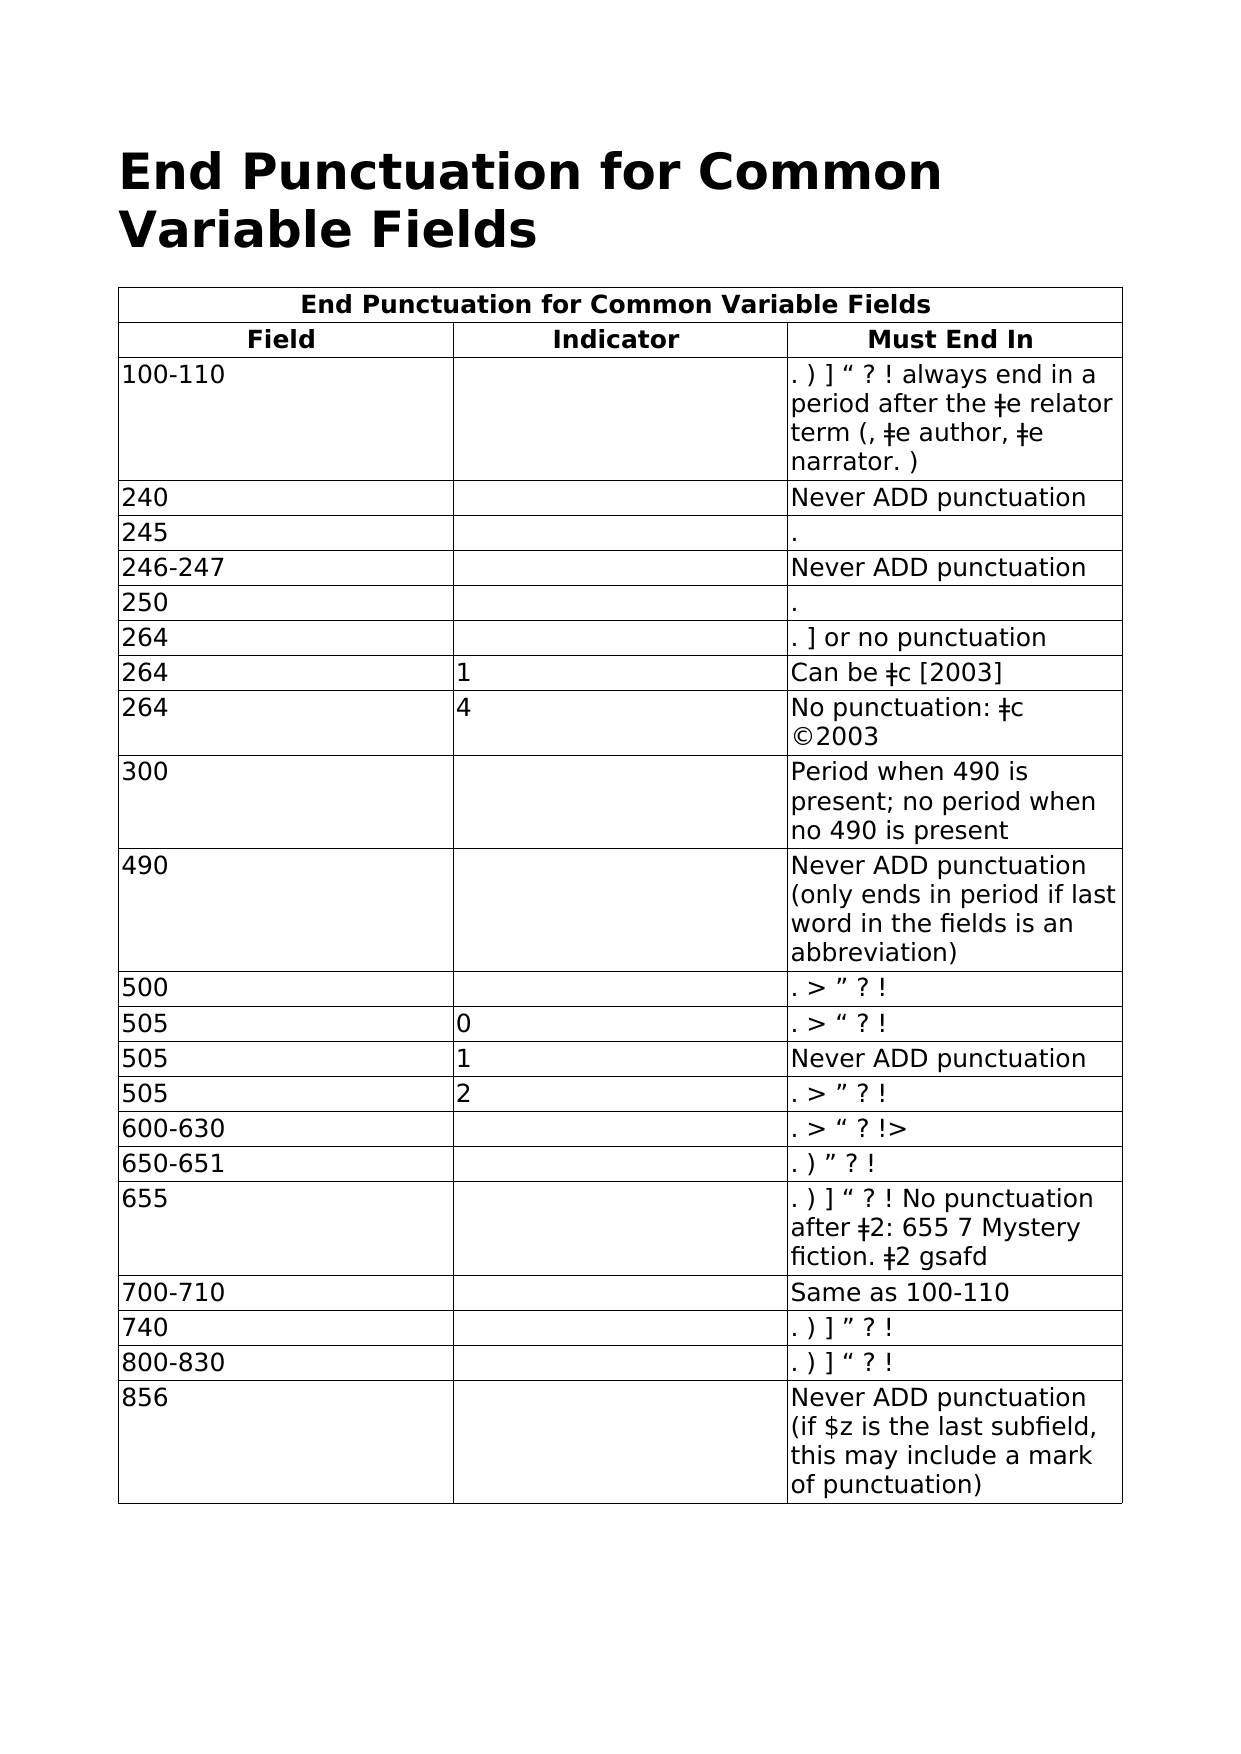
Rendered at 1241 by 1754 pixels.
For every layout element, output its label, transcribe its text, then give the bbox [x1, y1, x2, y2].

table_cell Must End In [788, 323, 1122, 357]
table_cell [454, 621, 787, 655]
table_cell 240 [119, 481, 453, 515]
table_cell . > ” ? ! [788, 1077, 1122, 1111]
table_cell 100-110 [119, 358, 453, 480]
table_cell 856 [119, 1381, 453, 1503]
table_cell 246-247 [119, 551, 453, 585]
table_cell [454, 1346, 787, 1380]
table_cell . ) ] ” ? ! [788, 1311, 1122, 1345]
table_cell [454, 756, 787, 848]
table_cell [454, 1182, 787, 1275]
table_cell 505 [119, 1077, 453, 1111]
table_cell [454, 481, 787, 515]
table_cell Same as 100-110 [788, 1276, 1122, 1310]
table_cell Can be ǂc [2003] [788, 656, 1122, 690]
table_cell [454, 972, 787, 1006]
table_cell 700-710 [119, 1276, 453, 1310]
table_cell 800-830 [119, 1346, 453, 1380]
table_cell Field [119, 323, 453, 357]
table_cell Never ADD punctuation (only ends in period if last word in the fields is an abbreviation) [788, 849, 1122, 971]
table_header End Punctuation for Common Variable Fields [119, 288, 1122, 322]
table_cell [454, 1381, 787, 1503]
table_cell [454, 1112, 787, 1146]
table_cell . > “ ? !> [788, 1112, 1122, 1146]
table_cell 490 [119, 849, 453, 971]
table_cell Never ADD punctuation (if $z is the last subfield, this may include a mark of punctuation) [788, 1381, 1122, 1503]
table_cell . ) ] “ ? ! [788, 1346, 1122, 1380]
table_cell 245 [119, 516, 453, 550]
table_cell 0 [454, 1007, 787, 1041]
table_cell 1 [454, 656, 787, 690]
table_cell 505 [119, 1007, 453, 1041]
table_cell [454, 586, 787, 620]
table_cell 300 [119, 756, 453, 848]
table_cell Never ADD punctuation [788, 481, 1122, 515]
table_cell 4 [454, 691, 787, 754]
table_cell . > ” ? ! [788, 972, 1122, 1006]
table_cell Indicator [454, 323, 787, 357]
subtitle End Punctuation for Common Variable Fields [118, 143, 1122, 259]
table_cell 264 [119, 621, 453, 655]
table_cell 505 [119, 1042, 453, 1076]
table_cell 500 [119, 972, 453, 1006]
table_cell . ] or no punctuation [788, 621, 1122, 655]
table_cell [454, 1147, 787, 1181]
table_cell 655 [119, 1182, 453, 1275]
table_cell 740 [119, 1311, 453, 1345]
table_cell [454, 849, 787, 971]
table_cell [454, 1276, 787, 1310]
table_cell 650-651 [119, 1147, 453, 1181]
table_cell . ) ] “ ? ! No punctuation after ǂ2: 655 7 Mystery fiction. ǂ2 gsafd [788, 1182, 1122, 1275]
table_cell . ) ] “ ? ! always end in a period after the ǂe relator term (, ǂe author, ǂe narrator. ) [788, 358, 1122, 480]
table_cell . [788, 516, 1122, 550]
table_cell 2 [454, 1077, 787, 1111]
table_cell 264 [119, 656, 453, 690]
table_cell 1 [454, 1042, 787, 1076]
table_cell No punctuation: ǂc ©2003 [788, 691, 1122, 754]
table_cell [454, 516, 787, 550]
table_cell Never ADD punctuation [788, 1042, 1122, 1076]
table_cell [454, 551, 787, 585]
table_cell [454, 1311, 787, 1345]
table_cell . [788, 586, 1122, 620]
table_cell Period when 490 is present; no period when no 490 is present [788, 756, 1122, 848]
table_cell . > “ ? ! [788, 1007, 1122, 1041]
table_cell 264 [119, 691, 453, 754]
table_cell [454, 358, 787, 480]
table_cell . ) ” ? ! [788, 1147, 1122, 1181]
table_cell 250 [119, 586, 453, 620]
table_cell Never ADD punctuation [788, 551, 1122, 585]
table_cell 600-630 [119, 1112, 453, 1146]
